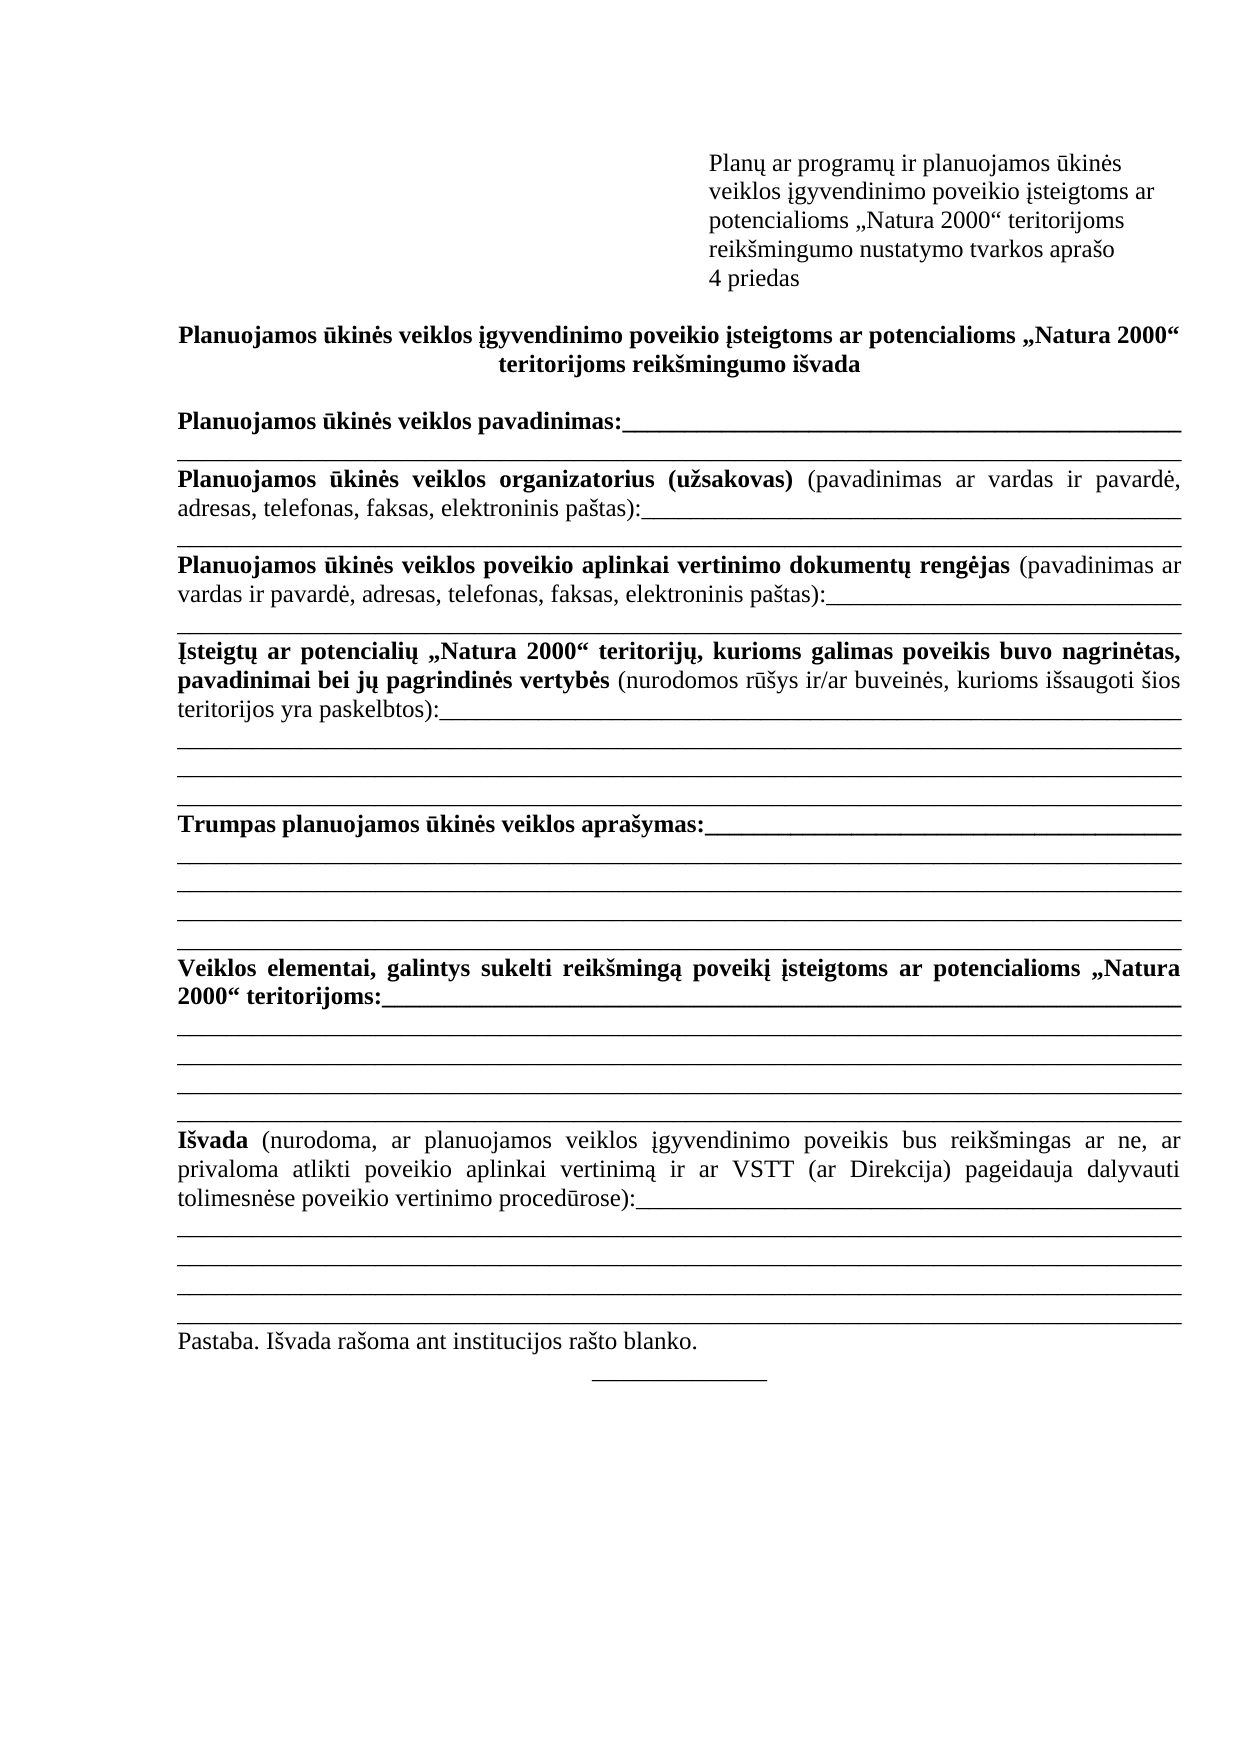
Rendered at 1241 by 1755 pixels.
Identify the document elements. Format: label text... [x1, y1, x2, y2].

text Planuojamos ūkinės veiklos poveikio aplinkai vertinimo dokumentų rengėjas (pavadinimas ar vardas ir pavardė, adresas, telefonas, faksas, elektroninis paštas): [177, 550, 1181, 608]
text Veiklos elementai, galintys sukelti reikšmingą poveikį įsteigtoms ar potencialioms „Natura 2000“ teritorijoms: [177, 953, 1181, 1010]
text veiklos įgyvendinimo poveikio įsteigtoms ar [177, 176, 1181, 205]
text potencialioms „Natura 2000“ teritorijoms [177, 205, 1181, 234]
text reikšmingumo nustatymo tvarkos aprašo [177, 234, 1181, 263]
text ______________ [177, 1355, 1181, 1384]
text Planuojamos ūkinės veiklos įgyvendinimo poveikio įsteigtoms ar potencialioms „Natura 2000“ teritorijoms reikšmingumo išvada [177, 320, 1181, 378]
text Pastaba. Išvada rašoma ant institucijos rašto blanko. [177, 1326, 1181, 1355]
text Išvada (nurodoma, ar planuojamos veiklos įgyvendinimo poveikis bus reikšmingas ar ne, ar privaloma atlikti poveikio aplinkai vertinimą ir ar VSTT (ar Direkcija) pageidauja dalyvauti tolimesnėse poveikio vertinimo procedūrose): [177, 1125, 1181, 1211]
text Planuojamos ūkinės veiklos organizatorius (užsakovas) (pavadinimas ar vardas ir pavardė, adresas, telefonas, faksas, elektroninis paštas): [177, 464, 1181, 521]
text Planų ar programų ir planuojamos ūkinės [177, 148, 1181, 176]
text 4 priedas [177, 263, 1181, 291]
text Planuojamos ūkinės veiklos pavadinimas: [177, 406, 1181, 435]
text Įsteigtų ar potencialių „Natura 2000“ teritorijų, kurioms galimas poveikis buvo nagrinėtas, pavadinimai bei jų pagrindinės vertybės (nurodomos rūšys ir/ar buveinės, kurioms išsaugoti šios teritorijos yra paskelbtos): [177, 636, 1181, 723]
text Trumpas planuojamos ūkinės veiklos aprašymas: [177, 809, 1181, 838]
